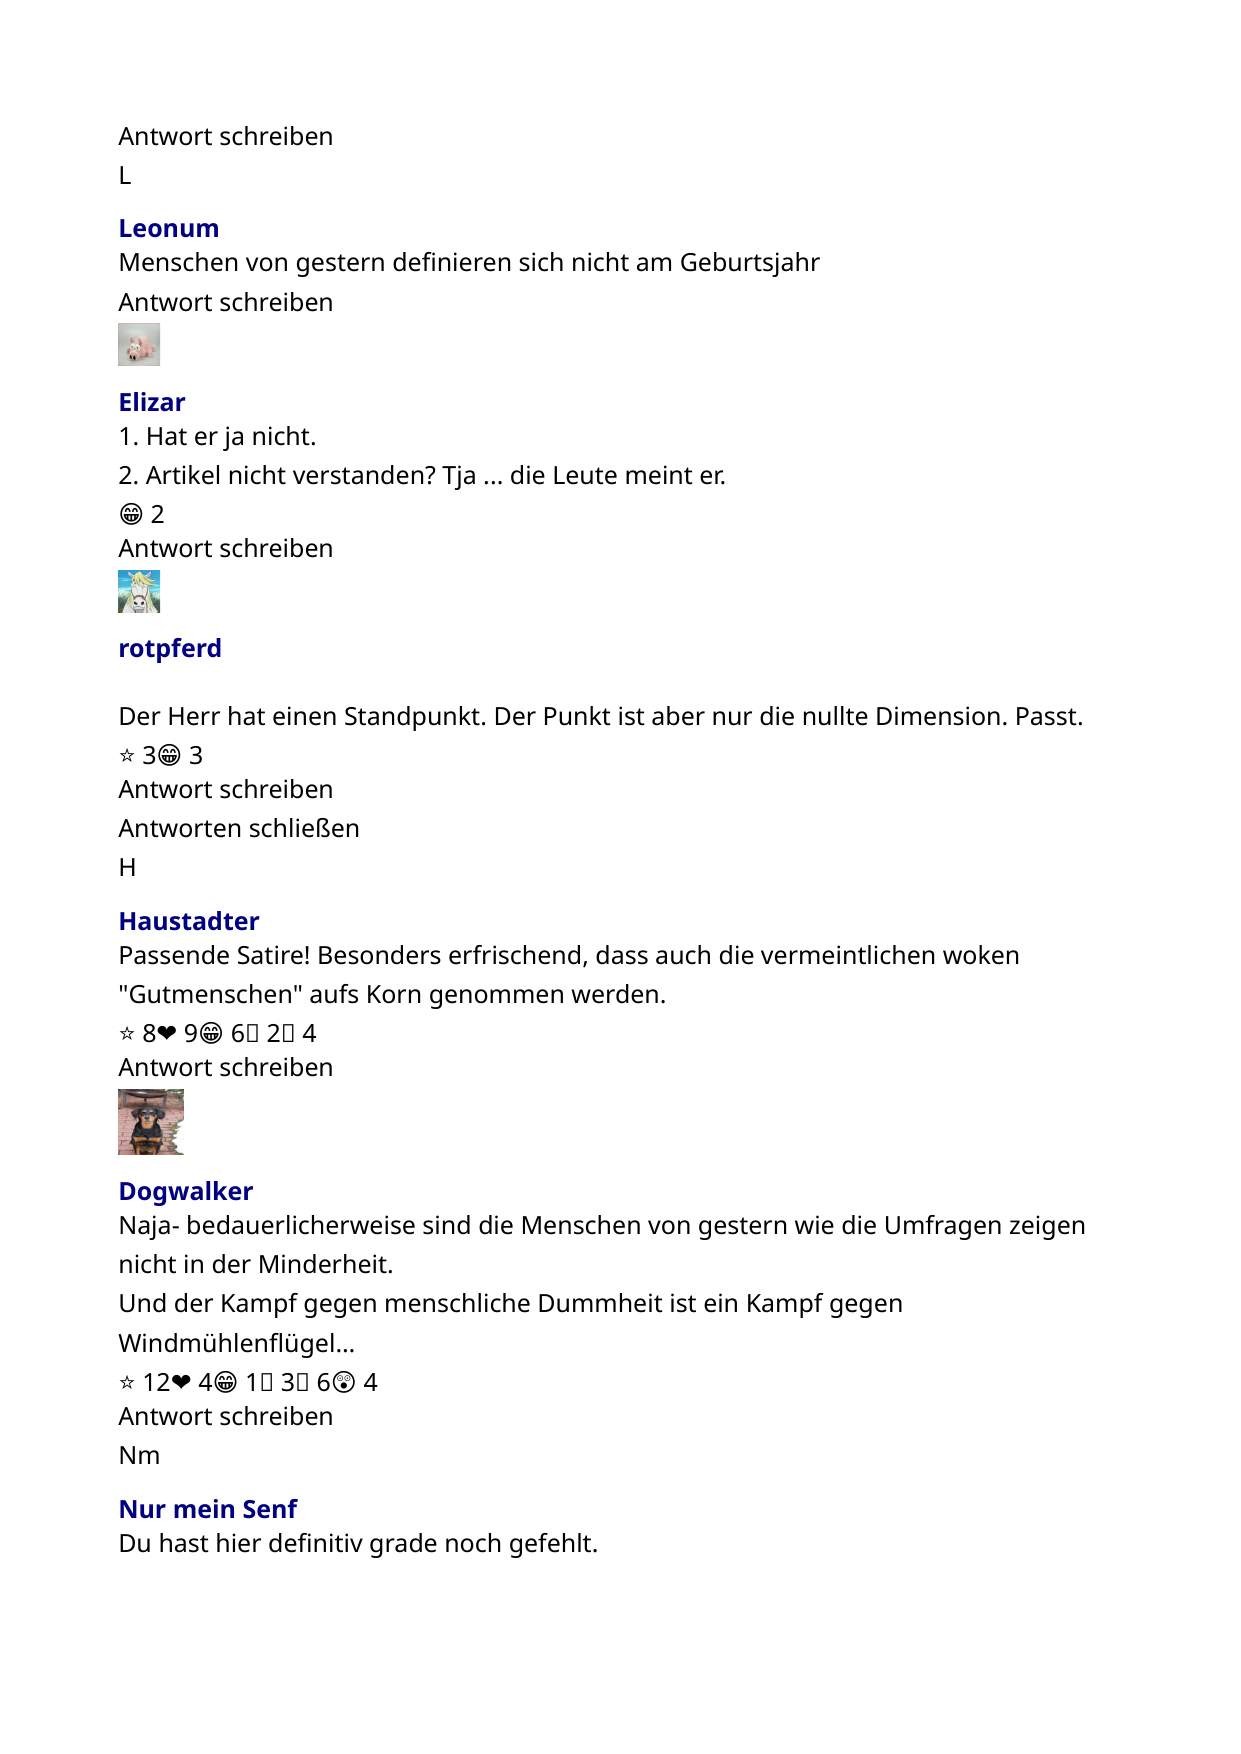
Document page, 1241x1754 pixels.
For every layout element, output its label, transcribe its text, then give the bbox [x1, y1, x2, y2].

text 2. Artikel nicht verstanden? Tja ... die Leute meint er. [118, 458, 1122, 492]
subtitle Nur mein Senf [118, 1491, 1122, 1525]
text ⭐️ 3😁 3 [118, 737, 1122, 771]
text Passende Satire! Besonders erfrischend, dass auch die vermeintlichen woken "Gutmenschen" aufs Korn genommen werden. [118, 938, 1122, 1011]
text Du hast hier definitiv grade noch gefehlt. [118, 1525, 1122, 1559]
text 1. Hat er ja nicht. [118, 418, 1122, 453]
text ⭐️ 12❤️ 4😁 1🙁 3🤨 6😲 4 [118, 1364, 1122, 1398]
text Der Herr hat einen Standpunkt. Der Punkt ist aber nur die nullte Dimension. Passt. [118, 698, 1122, 732]
text Antwort schreiben [118, 771, 1122, 806]
text H [118, 850, 1122, 884]
text Und der Kampf gegen menschliche Dummheit ist ein Kampf gegen Windmühlenflügel… [118, 1286, 1122, 1359]
text Antwort schreiben [118, 118, 1122, 152]
text Antwort schreiben [118, 1398, 1122, 1432]
picture [118, 323, 161, 366]
text 😁 2 [118, 497, 1122, 531]
subtitle rotpferd [118, 631, 1122, 665]
text Menschen von gestern definieren sich nicht am Geburtsjahr [118, 245, 1122, 279]
subtitle Elizar [118, 384, 1122, 418]
text Antwort schreiben [118, 1050, 1122, 1084]
picture [118, 1089, 184, 1155]
text Nm [118, 1438, 1122, 1472]
text Naja- bedauerlicherweise sind die Menschen von gestern wie die Umfragen zeigen nicht in der Minderheit. [118, 1208, 1122, 1281]
subtitle Haustadter [118, 903, 1122, 938]
text Antwort schreiben [118, 284, 1122, 318]
text ⭐️ 8❤️ 9😁 6🙁 2🤨 4 [118, 1016, 1122, 1050]
subtitle Dogwalker [118, 1174, 1122, 1208]
picture [118, 570, 161, 613]
text Antwort schreiben [118, 531, 1122, 565]
text Antworten schließen [118, 811, 1122, 845]
subtitle Leonum [118, 211, 1122, 245]
text L [118, 157, 1122, 191]
